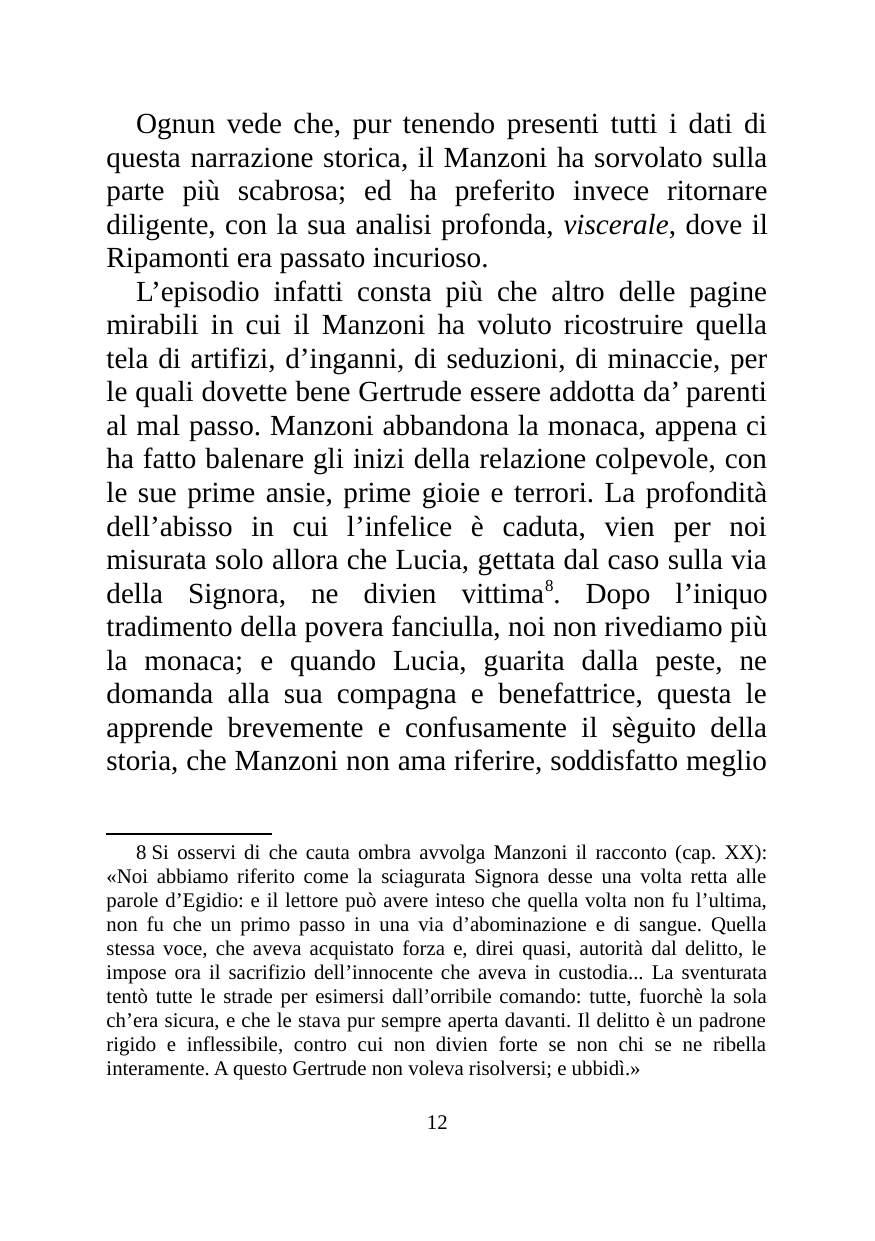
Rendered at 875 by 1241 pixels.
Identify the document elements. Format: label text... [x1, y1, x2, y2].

text Si osservi di che cauta ombra avvolga Manzoni il racconto (cap. XX): «Noi abbiamo riferito come la sciagurata Signora desse una volta retta alle parole d’Egidio: e il lettore può avere inteso che quella volta non fu l’ultima, non fu che un primo passo in una via d’abominazione e di sangue. Quella stessa voce, che aveva acquistato forza e, direi quasi, autorità dal delitto, le impose ora il sacrifizio dell’innocente che aveva in custodia... La sventurata tentò tutte le strade per esimersi dall’orribile comando: tutte, fuorchè la sola ch’era sicura, e che le stava pur sempre aperta davanti. Il delitto è un padrone rigido e inflessibile, contro cui non divien forte se non chi se ne ribella interamente. A questo Gertrude non voleva risolversi; e ubbidì.» [106, 840, 768, 1080]
text Ognun vede che, pur tenendo presenti tutti i dati di questa narrazione storica, il Manzoni ha sorvolato sulla parte più scabrosa; ed ha preferito invece ritornare diligente, con la sua analisi profonda, viscerale, dove il Ripamonti era passato incurioso. [106, 106, 768, 274]
text L’episodio infatti consta più che altro delle pagine mirabili in cui il Manzoni ha voluto ricostruire quella tela di artifizi, d’inganni, di seduzioni, di minaccie, per le quali dovette bene Gertrude essere addotta da’ parenti al mal passo. Manzoni abbandona la monaca, appena ci ha fatto balenare gli inizi della relazione colpevole, con le sue prime ansie, prime gioie e terrori. La profondità dell’abisso in cui l’infelice è caduta, vien per noi misurata solo allora che Lucia, gettata dal caso sulla via della Signora, ne divien vittima. Dopo l’iniquo tradimento della povera fanciulla, noi non rivediamo più la monaca; e quando Lucia, guarita dalla peste, ne domanda alla sua compagna e benefattrice, questa le apprende brevemente e confusamente il sèguito della storia, che Manzoni non ama riferire, soddisfatto meglio [106, 274, 768, 777]
